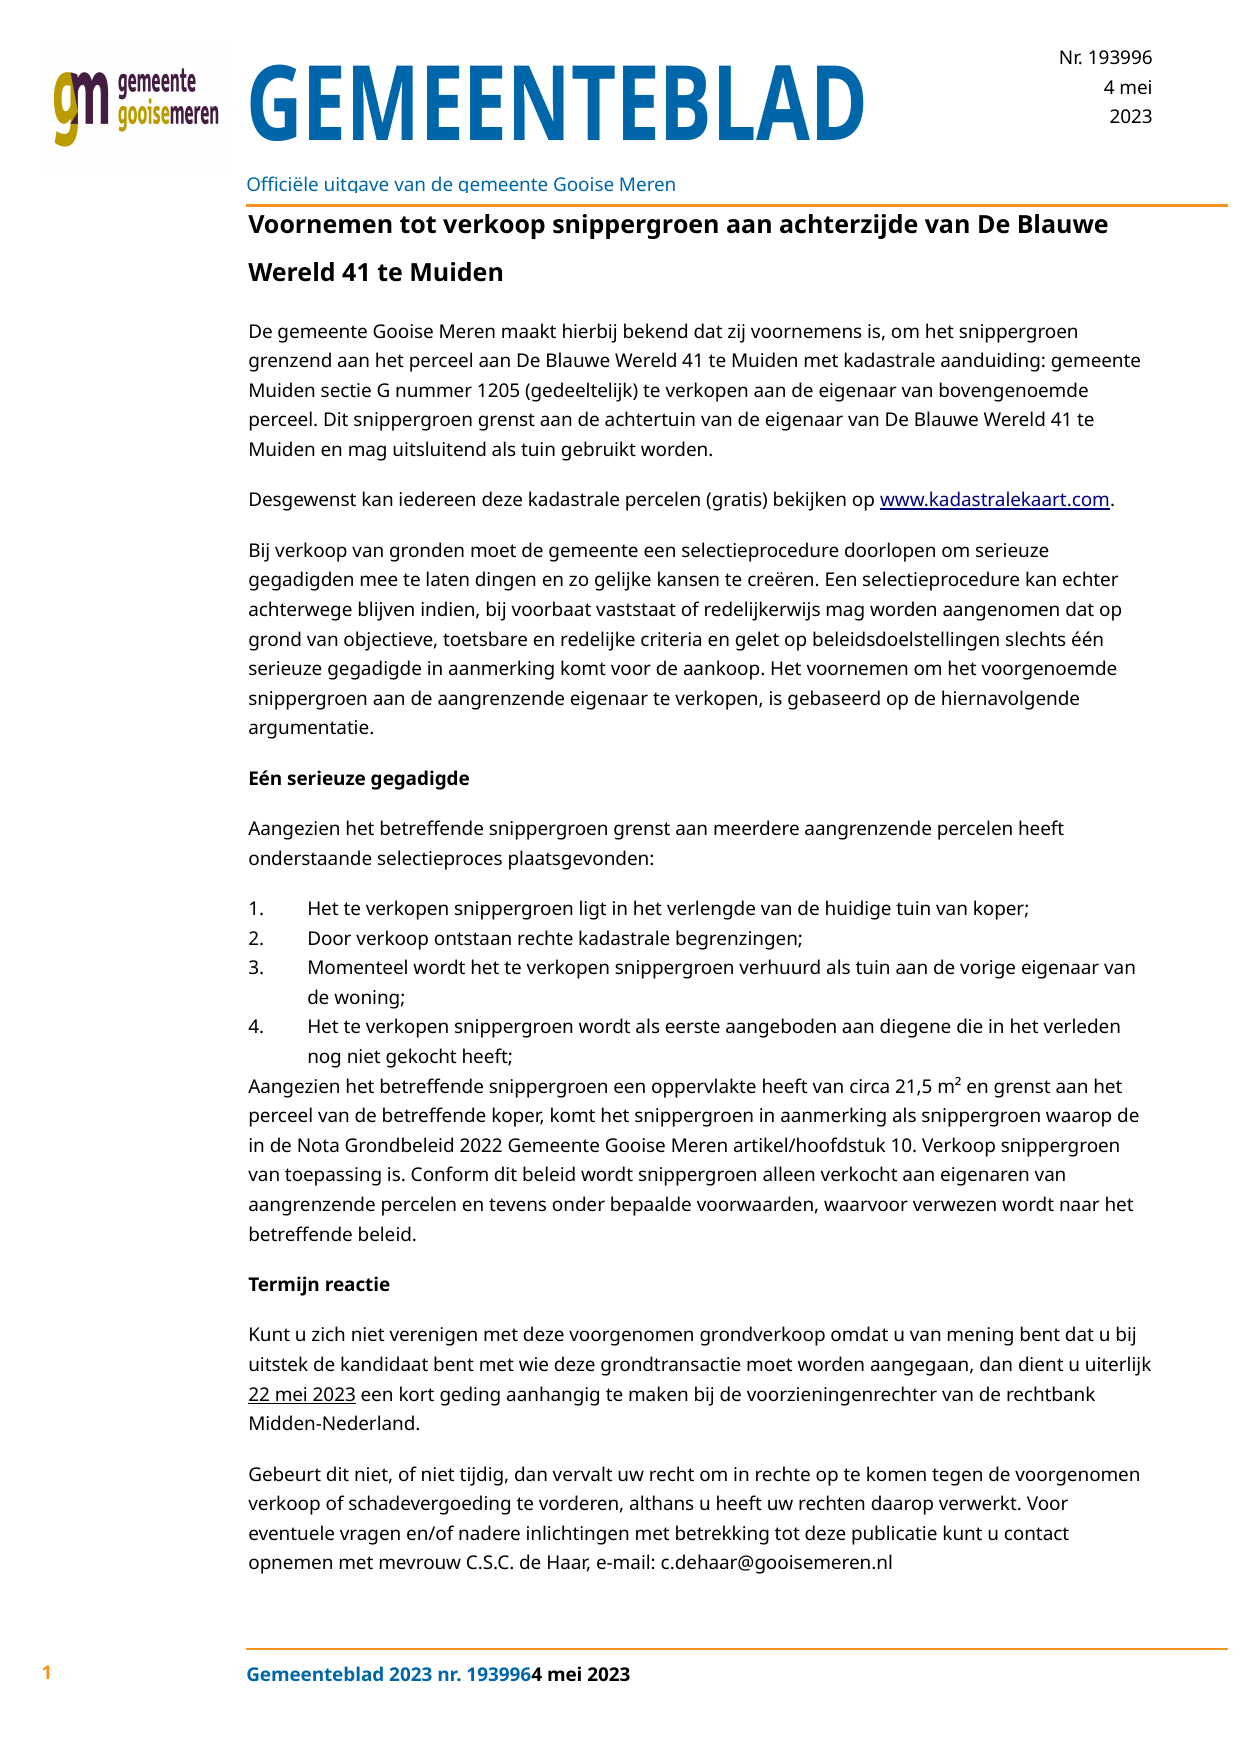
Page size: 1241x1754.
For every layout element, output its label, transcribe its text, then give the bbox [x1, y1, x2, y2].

text Voornemen tot verkoop snippergroen aan achterzijde van De Blauwe Wereld 41 te Muiden [248, 207, 1152, 288]
text Bij verkoop van gronden moet de gemeente een selectieprocedure doorlopen om serieuze gegadigden mee te laten dingen en zo gelijke kansen te creëren. Een selectieprocedure kan echter achterwege blijven indien, bij voorbaat vaststaat of redelijkerwijs mag worden aangenomen dat op grond van objectieve, toetsbare en redelijke criteria en gelet op beleidsdoelstellingen slechts één serieuze gegadigde in aanmerking komt voor de aankoop. Het voornemen om het voorgenoemde snippergroen aan de aangrenzende eigenaar te verkopen, is gebaseerd op de hiernavolgende argumentatie. [248, 537, 1152, 740]
text Aangezien het betreffende snippergroen een oppervlakte heeft van circa 21,5 m² en grenst aan het perceel van de betreffende koper, komt het snippergroen in aanmerking als snippergroen waarop de in de Nota Grondbeleid 2022 Gemeente Gooise Meren artikel/hoofdstuk 10. Verkoop snippergroen van toepassing is. Conform dit beleid wordt snippergroen alleen verkocht aan eigenaren van aangrenzende percelen en tevens onder bepaalde voorwaarden, waarvoor verwezen wordt naar het betreffende beleid. [248, 1073, 1152, 1247]
list Het te verkopen snippergroen ligt in het verlengde van de huidige tuin van koper; [248, 895, 1152, 921]
text Kunt u zich niet verenigen met deze voorgenomen grondverkoop omdat u van mening bent dat u bij uitstek de kandidaat bent met wie deze grondtransactie moet worden aangegaan, dan dient u uiterlijk 22 mei 2023 een kort geding aanhangig te maken bij de voorzieningenrechter van de rechtbank Midden-Nederland. [248, 1322, 1152, 1436]
text Desgewenst kan iedereen deze kadastrale percelen (gratis) bekijken op www.kadastralekaart.com. [248, 487, 1152, 512]
list Momenteel wordt het te verkopen snippergroen verhuurd als tuin aan de vorige eigenaar van de woning; [248, 954, 1152, 1010]
text Aangezien het betreffende snippergroen grenst aan meerdere aangrenzende percelen heeft onderstaande selectieproces plaatsgevonden: [248, 815, 1152, 871]
list Het te verkopen snippergroen wordt als eerste aangeboden aan diegene die in het verleden nog niet gekocht heeft; [248, 1014, 1152, 1069]
text Termijn reactie [248, 1271, 1152, 1297]
text Eén serieuze gegadigde [248, 765, 1152, 791]
list Door verkoop ontstaan rechte kadastrale begrenzingen; [248, 925, 1152, 951]
text De gemeente Gooise Meren maakt hierbij bekend dat zij voornemens is, om het snippergroen grenzend aan het perceel aan De Blauwe Wereld 41 te Muiden met kadastrale aanduiding: gemeente Muiden sectie G nummer 1205 (gedeeltelijk) te verkopen aan de eigenaar van bovengenoemde perceel. Dit snippergroen grenst aan de achtertuin van de eigenaar van De Blauwe Wereld 41 te Muiden en mag uitsluitend als tuin gebruikt worden. [248, 318, 1152, 462]
text Gebeurt dit niet, of niet tijdig, dan vervalt uw recht om in rechte op te komen tegen de voorgenomen verkoop of schadevergoeding te vorderen, althans u heeft uw rechten daarop verwerkt. Voor eventuele vragen en/of nadere inlichtingen met betrekking tot deze publicatie kunt u contact opnemen met mevrouw C.S.C. de Haar, e-mail: c.dehaar@gooisemeren.nl [248, 1461, 1152, 1575]
picture [41, 47, 231, 172]
